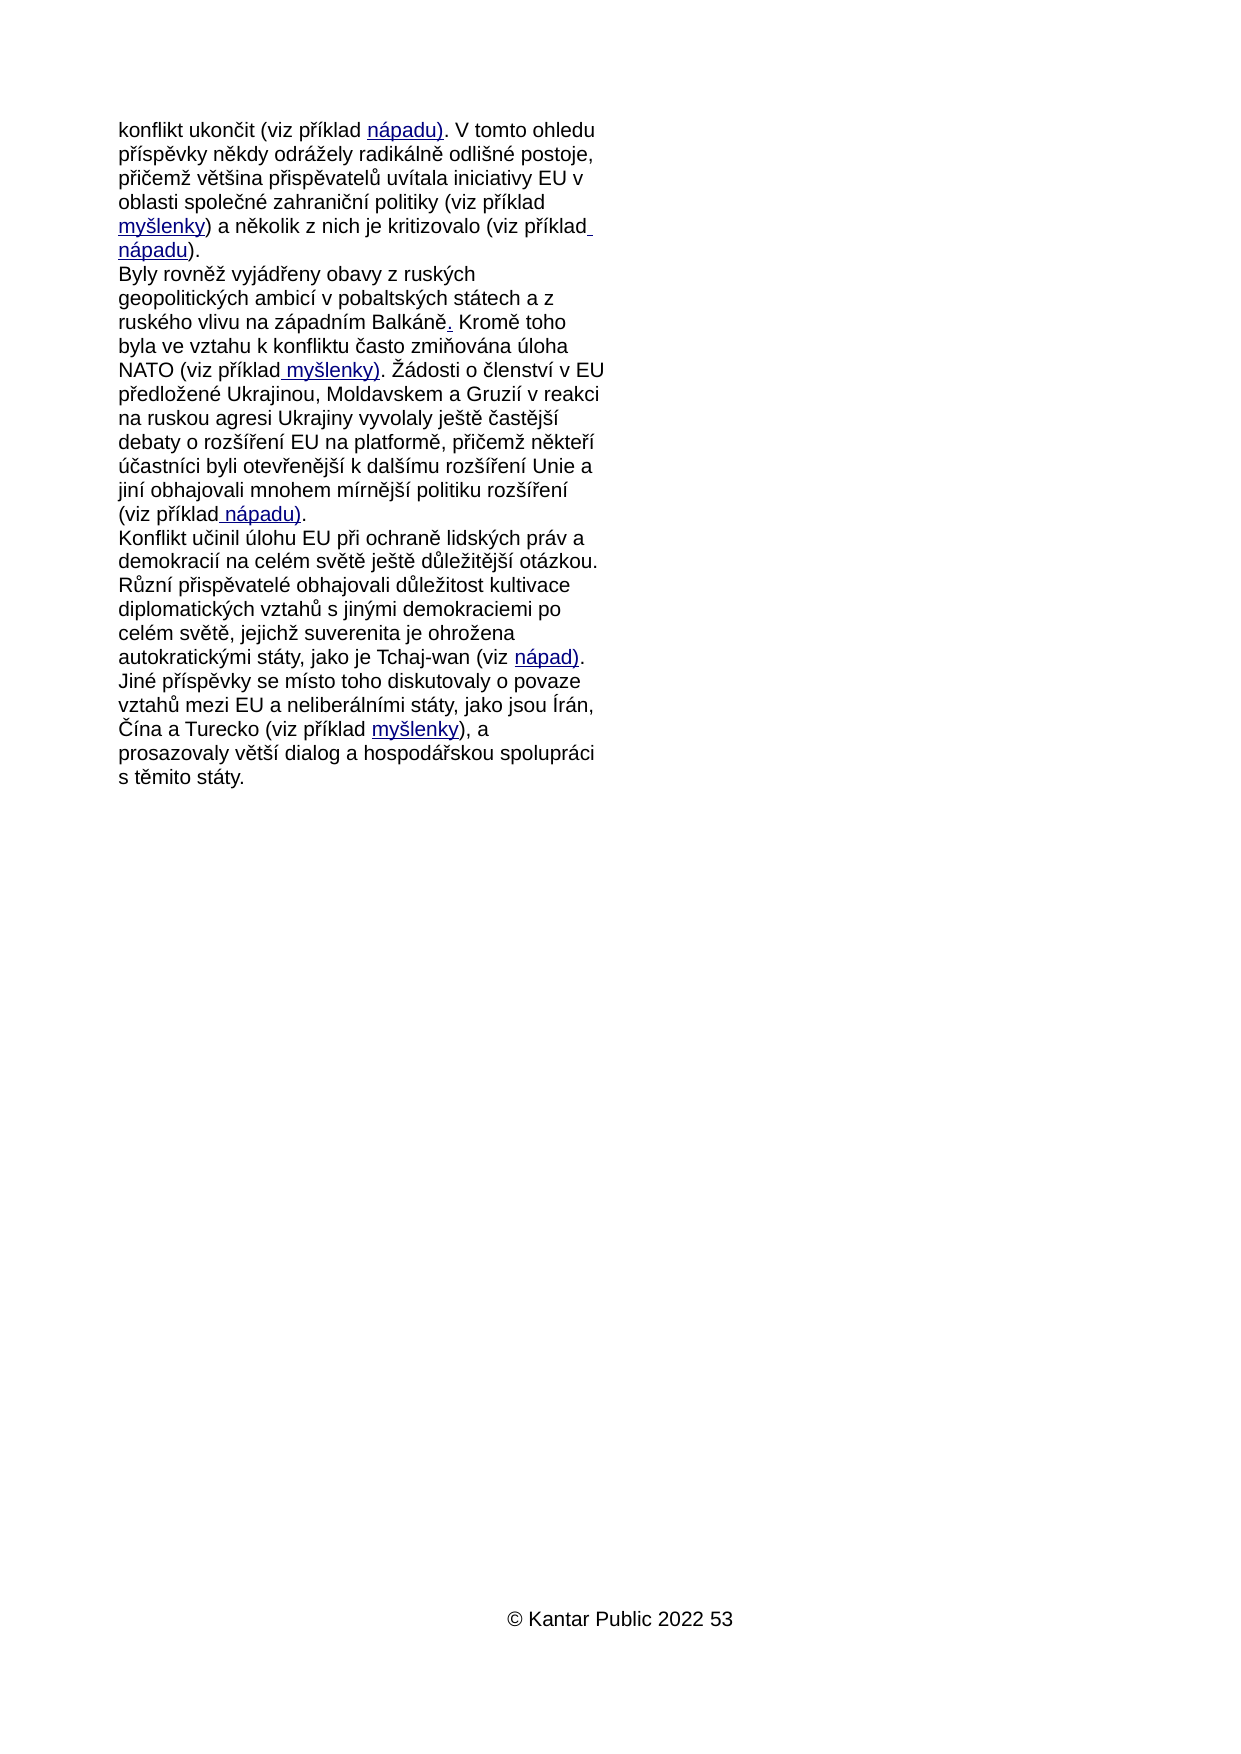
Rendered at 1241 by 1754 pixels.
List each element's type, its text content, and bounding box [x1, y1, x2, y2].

text konflikt ukončit (viz příklad nápadu). V tomto ohledu příspěvky někdy odrážely radikálně odlišné postoje, přičemž většina přispěvatelů uvítala iniciativy EU v oblasti společné zahraniční politiky (viz příklad myšlenky) a několik z nich je kritizovalo (viz příklad nápadu). [118, 118, 605, 262]
text Byly rovněž vyjádřeny obavy z ruských geopolitických ambicí v pobaltských státech a z ruského vlivu na západním Balkáně. Kromě toho byla ve vztahu k konfliktu často zmiňována úloha NATO (viz příklad myšlenky). Žádosti o členství v EU předložené Ukrajinou, Moldavskem a Gruzií v reakci na ruskou agresi Ukrajiny vyvolaly ještě častější debaty o rozšíření EU na platformě, přičemž někteří účastníci byli otevřenější k dalšímu rozšíření Unie a jiní obhajovali mnohem mírnější politiku rozšíření (viz příklad nápadu). [118, 262, 605, 525]
text Konflikt učinil úlohu EU při ochraně lidských práv a demokracií na celém světě ještě důležitější otázkou. Různí přispěvatelé obhajovali důležitost kultivace diplomatických vztahů s jinými demokraciemi po celém světě, jejichž suverenita je ohrožena autokratickými státy, jako je Tchaj-wan (viz nápad). Jiné příspěvky se místo toho diskutovaly o povaze vztahů mezi EU a neliberálními státy, jako jsou Írán, Čína a Turecko (viz příklad myšlenky), a prosazovaly větší dialog a hospodářskou spolupráci s těmito státy. [118, 525, 605, 789]
